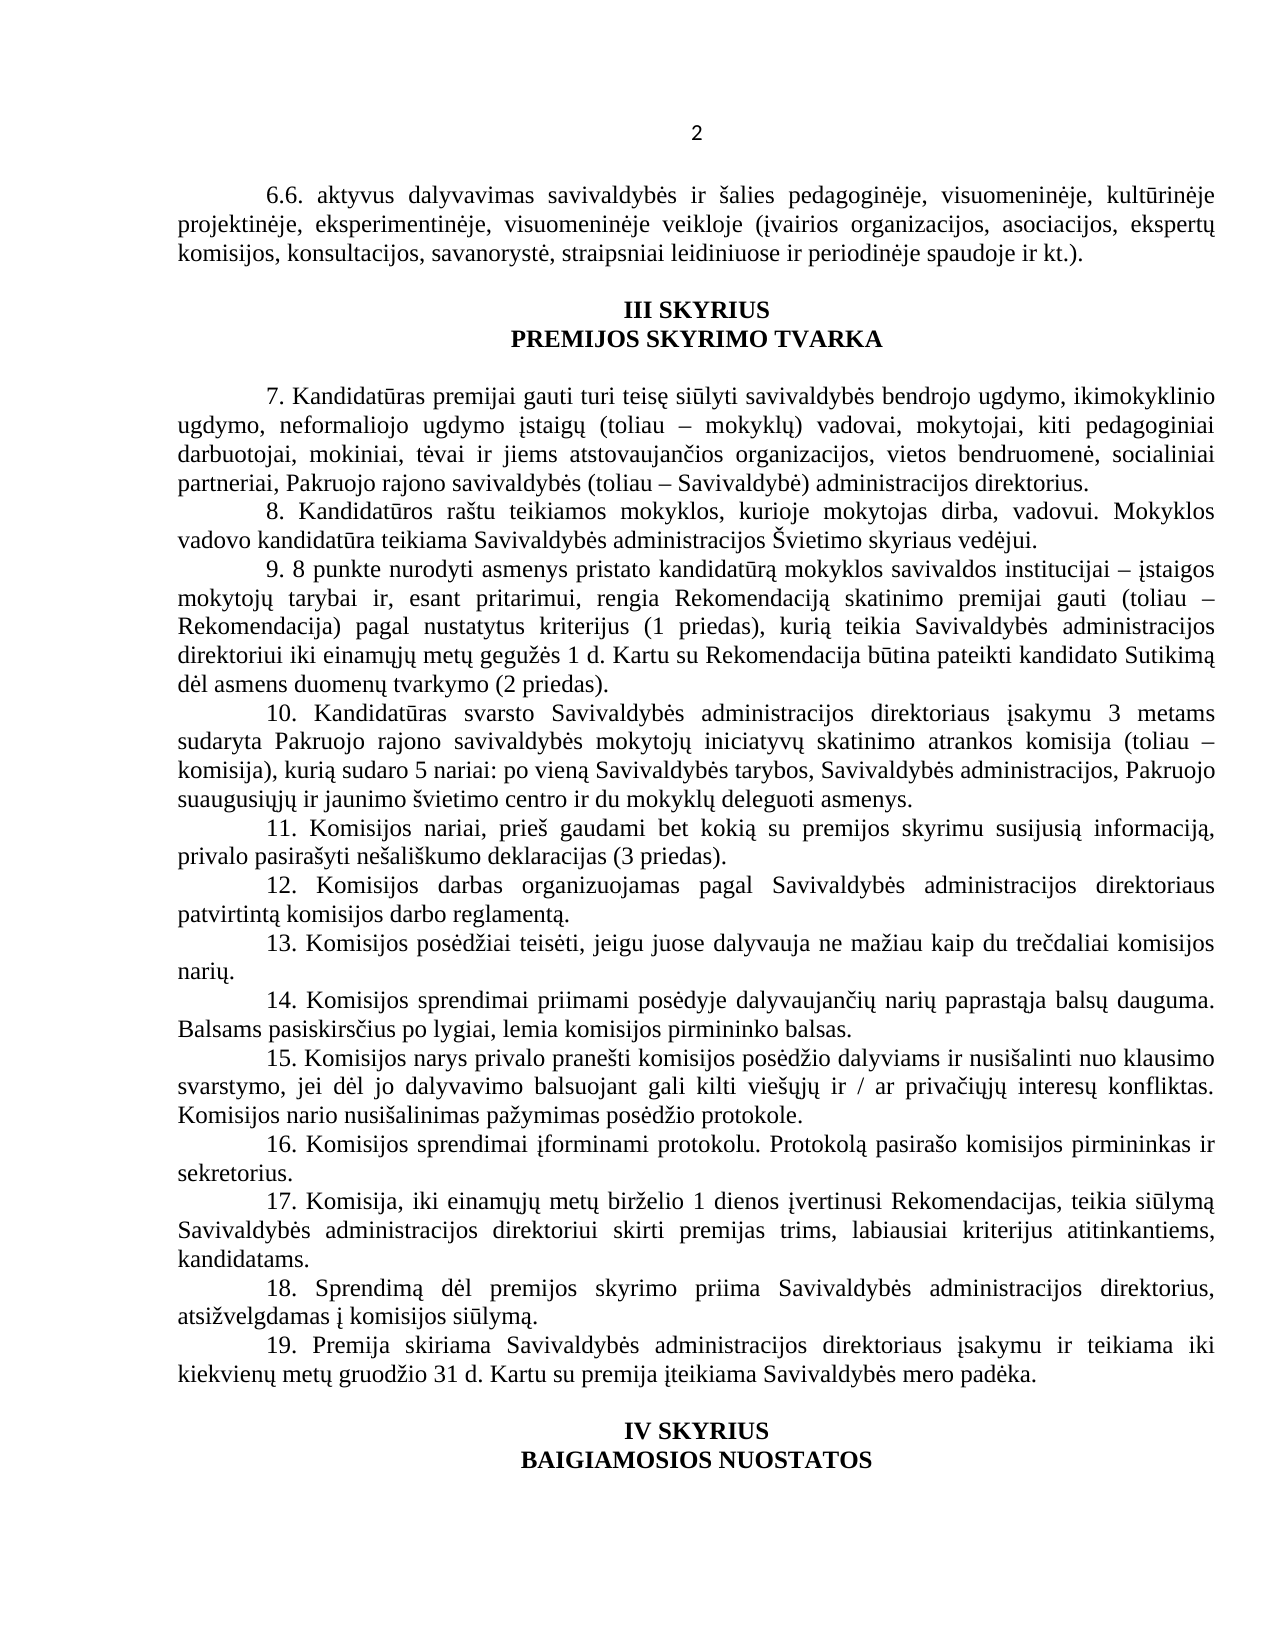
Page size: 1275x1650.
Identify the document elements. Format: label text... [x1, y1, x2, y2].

text 15. Komisijos narys privalo pranešti komisijos posėdžio dalyviams ir nusišalinti nuo klausimo svarstymo, jei dėl jo dalyvavimo balsuojant gali kilti viešųjų ir / ar privačiųjų interesų konfliktas. Komisijos nario nusišalinimas pažymimas posėdžio protokole. [177, 1043, 1216, 1129]
text 9. 8 punkte nurodyti asmenys pristato kandidatūrą mokyklos savivaldos institucijai – įstaigos mokytojų tarybai ir, esant pritarimui, rengia Rekomendaciją skatinimo premijai gauti (toliau – Rekomendacija) pagal nustatytus kriterijus (1 priedas), kurią teikia Savivaldybės administracijos direktoriui iki einamųjų metų gegužės 1 d. Kartu su Rekomendacija būtina pateikti kandidato Sutikimą dėl asmens duomenų tvarkymo (2 priedas). [177, 554, 1216, 698]
text 11. Komisijos nariai, prieš gaudami bet kokią su premijos skyrimu susijusią informaciją, privalo pasirašyti nešališkumo deklaracijas (3 priedas). [177, 813, 1216, 870]
text 14. Komisijos sprendimai priimami posėdyje dalyvaujančių narių paprastąja balsų dauguma. Balsams pasiskirsčius po lygiai, lemia komisijos pirmininko balsas. [177, 985, 1216, 1043]
text 6.6. aktyvus dalyvavimas savivaldybės ir šalies pedagoginėje, visuomeninėje, kultūrinėje projektinėje, eksperimentinėje, visuomeninėje veikloje (įvairios organizacijos, asociacijos, ekspertų komisijos, konsultacijos, savanorystė, straipsniai leidiniuose ir periodinėje spaudoje ir kt.). [177, 180, 1216, 266]
text 10. Kandidatūras svarsto Savivaldybės administracijos direktoriaus įsakymu 3 metams sudaryta Pakruojo rajono savivaldybės mokytojų iniciatyvų skatinimo atrankos komisija (toliau – komisija), kurią sudaro 5 nariai: po vieną Savivaldybės tarybos, Savivaldybės administracijos, Pakruojo suaugusiųjų ir jaunimo švietimo centro ir du mokyklų deleguoti asmenys. [177, 698, 1216, 813]
text 16. Komisijos sprendimai įforminami protokolu. Protokolą pasirašo komisijos pirmininkas ir sekretorius. [177, 1129, 1216, 1186]
text 12. Komisijos darbas organizuojamas pagal Savivaldybės administracijos direktoriaus patvirtintą komisijos darbo reglamentą. [177, 870, 1216, 928]
text 13. Komisijos posėdžiai teisėti, jeigu juose dalyvauja ne mažiau kaip du trečdaliai komisijos narių. [177, 928, 1216, 985]
text III SKYRIUS [177, 295, 1216, 324]
text BAIGIAMOSIOS NUOSTATOS [177, 1445, 1216, 1474]
text 17. Komisija, iki einamųjų metų birželio 1 dienos įvertinusi Rekomendacijas, teikia siūlymą Savivaldybės administracijos direktoriui skirti premijas trims, labiausiai kriterijus atitinkantiems, kandidatams. [177, 1186, 1216, 1273]
text IV SKYRIUS [177, 1416, 1216, 1445]
text PREMIJOS SKYRIMO TVARKA [177, 324, 1216, 353]
text 18. Sprendimą dėl premijos skyrimo priima Savivaldybės administracijos direktorius, atsižvelgdamas į komisijos siūlymą. [177, 1273, 1216, 1330]
text 7. Kandidatūras premijai gauti turi teisę siūlyti savivaldybės bendrojo ugdymo, ikimokyklinio ugdymo, neformaliojo ugdymo įstaigų (toliau – mokyklų) vadovai, mokytojai, kiti pedagoginiai darbuotojai, mokiniai, tėvai ir jiems atstovaujančios organizacijos, vietos bendruomenė, socialiniai partneriai, Pakruojo rajono savivaldybės (toliau – Savivaldybė) administracijos direktorius. [177, 381, 1216, 496]
text 8. Kandidatūros raštu teikiamos mokyklos, kurioje mokytojas dirba, vadovui. Mokyklos vadovo kandidatūra teikiama Savivaldybės administracijos Švietimo skyriaus vedėjui. [177, 496, 1216, 554]
text 19. Premija skiriama Savivaldybės administracijos direktoriaus įsakymu ir teikiama iki kiekvienų metų gruodžio 31 d. Kartu su premija įteikiama Savivaldybės mero padėka. [177, 1330, 1216, 1388]
